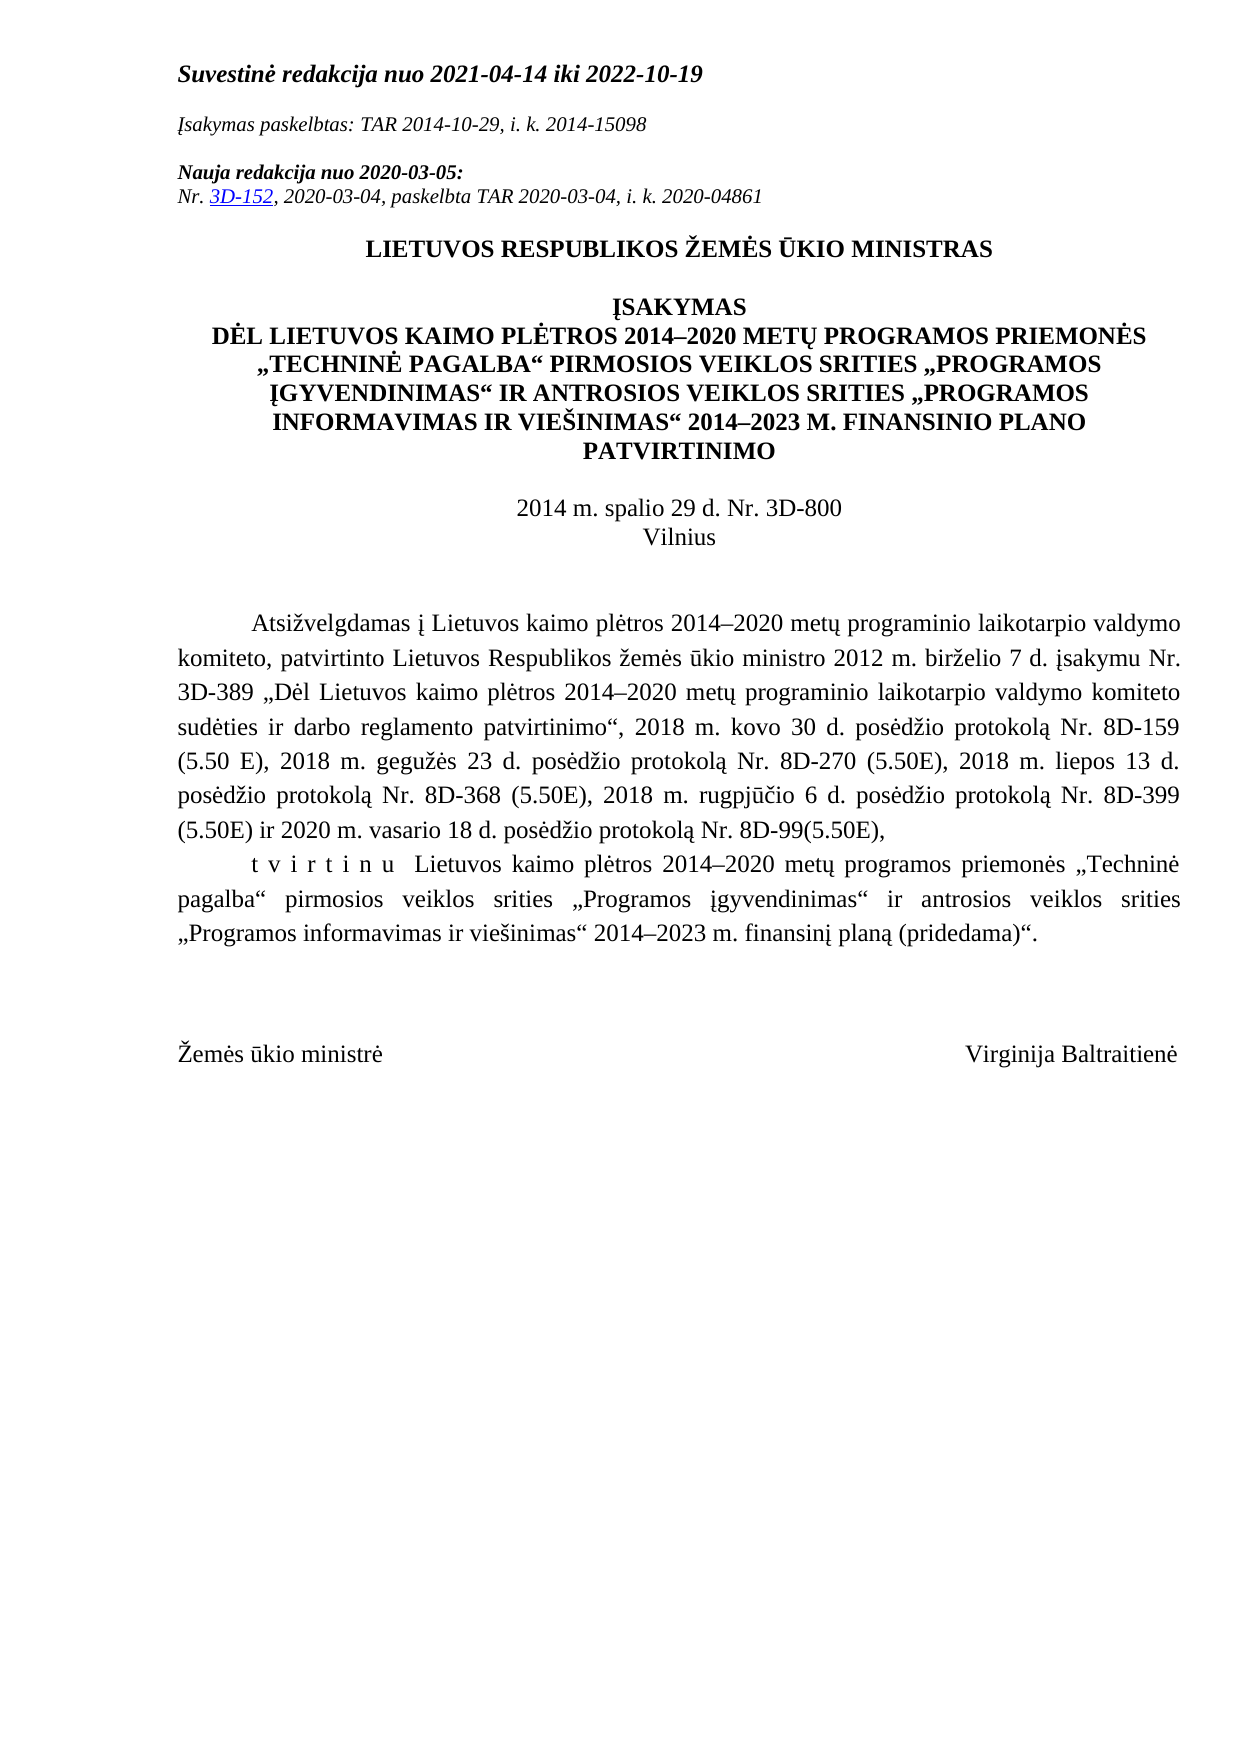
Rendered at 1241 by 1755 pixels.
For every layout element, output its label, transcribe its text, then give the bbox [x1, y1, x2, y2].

text Nauja redakcija nuo 2020-03-05: [177, 160, 1181, 184]
text 2014 m. spalio 29 d. Nr. 3D-800 [177, 493, 1181, 522]
text Nr. 3D-152, 2020-03-04, paskelbta TAR 2020-03-04, i. k. 2020-04861 [177, 184, 1181, 208]
text Atsižvelgdamas į Lietuvos kaimo plėtros 2014–2020 metų programinio laikotarpio valdymo komiteto, patvirtinto Lietuvos Respublikos žemės ūkio ministro 2012 m. birželio 7 d. įsakymu Nr. 3D-389 „Dėl Lietuvos kaimo plėtros 2014–2020 metų programinio laikotarpio valdymo komiteto sudėties ir darbo reglamento patvirtinimo“, 2018 m. kovo 30 d. posėdžio protokolą Nr. 8D-159 (5.50 E), 2018 m. gegužės 23 d. posėdžio protokolą Nr. 8D-270 (5.50E), 2018 m. liepos 13 d. posėdžio protokolą Nr. 8D-368 (5.50E), 2018 m. rugpjūčio 6 d. posėdžio protokolą Nr. 8D-399 (5.50E) ir 2020 m. vasario 18 d. posėdžio protokolą Nr. 8D-99(5.50E), [177, 608, 1181, 844]
text t v i r t i n u Lietuvos kaimo plėtros 2014–2020 metų programos priemonės „Techninė pagalba“ pirmosios veiklos srities „Programos įgyvendinimas“ ir antrosios veiklos srities „Programos informavimas ir viešinimas“ 2014–2023 m. finansinį planą (pridedama)“. [177, 849, 1181, 947]
text DĖL LIETUVOS KAIMO PLĖTROS 2014–2020 METŲ PROGRAMOS PRIEMONĖS „TECHNINĖ PAGALBA“ PIRMOSIOS VEIKLOS SRITIES „PROGRAMOS ĮGYVENDINIMAS“ IR ANTROSIOS VEIKLOS SRITIES „PROGRAMOS INFORMAVIMAS IR VIEŠINIMAS“ 2014–2023 M. FINANSINIO PLANO PATVIRTINIMO [177, 321, 1181, 464]
text Suvestinė redakcija nuo 2021-04-14 iki 2022-10-19 [177, 59, 1181, 88]
text Įsakymas paskelbtas: TAR 2014-10-29, i. k. 2014-15098 [177, 112, 1181, 136]
text Vilnius [177, 522, 1181, 551]
text LIETUVOS RESPUBLIKOS ŽEMĖS ŪKIO MINISTRAS [177, 234, 1181, 263]
text ĮSAKYMAS [177, 292, 1181, 321]
text Žemės ūkio ministrė Virginija Baltraitienė [177, 1039, 1181, 1068]
